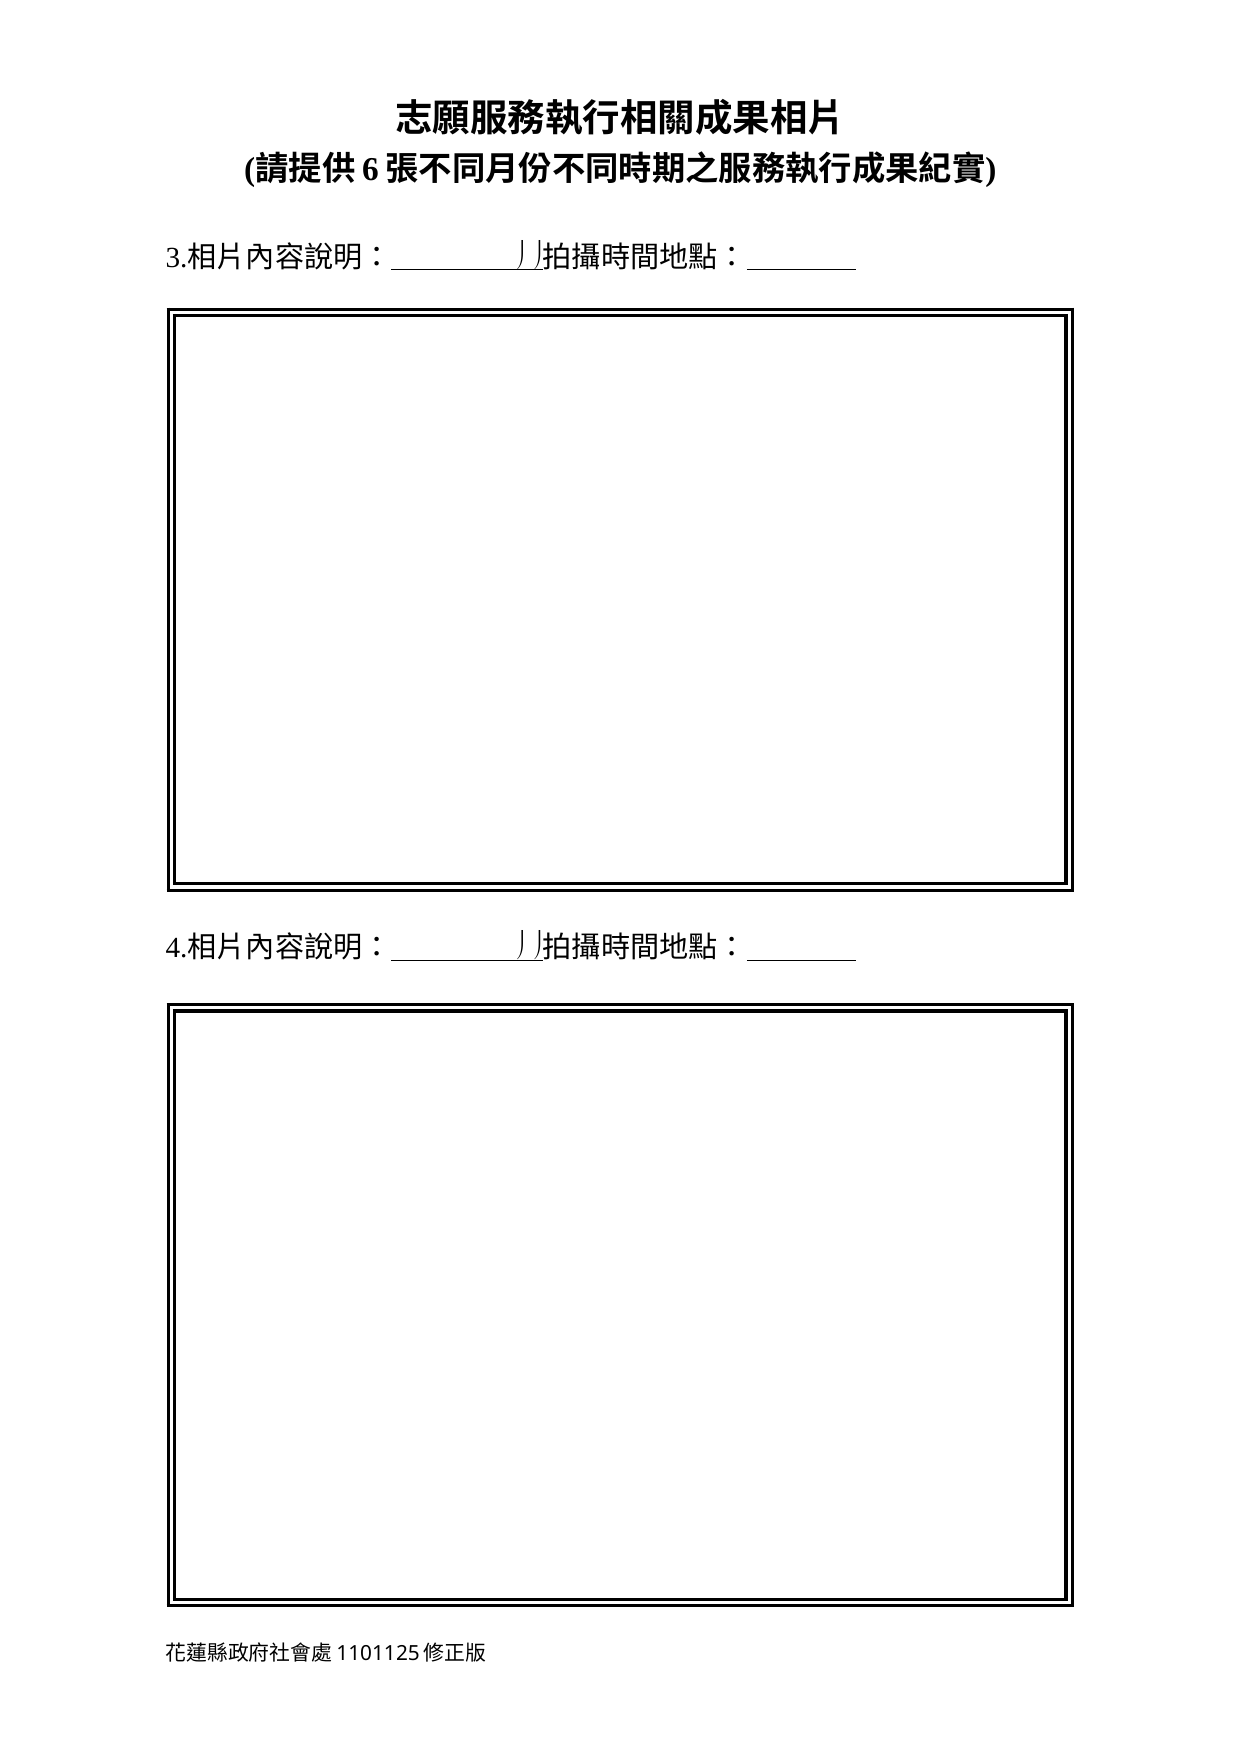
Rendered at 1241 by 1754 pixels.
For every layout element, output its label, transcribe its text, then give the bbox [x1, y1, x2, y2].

table_header [171, 1006, 1069, 1598]
table_header [171, 311, 1069, 882]
text (請提供6張不同月份不同時期之服務執行成果紀實) [165, 142, 1075, 190]
text 3.相片內容說明：  拍攝時間地點： [165, 233, 1075, 275]
text 4.相片內容說明：  拍攝時間地點： [165, 924, 1075, 966]
table_header [176, 1013, 1064, 1598]
text 志願服務執行相關成果相片 [165, 88, 1075, 142]
table_header [176, 317, 1064, 882]
